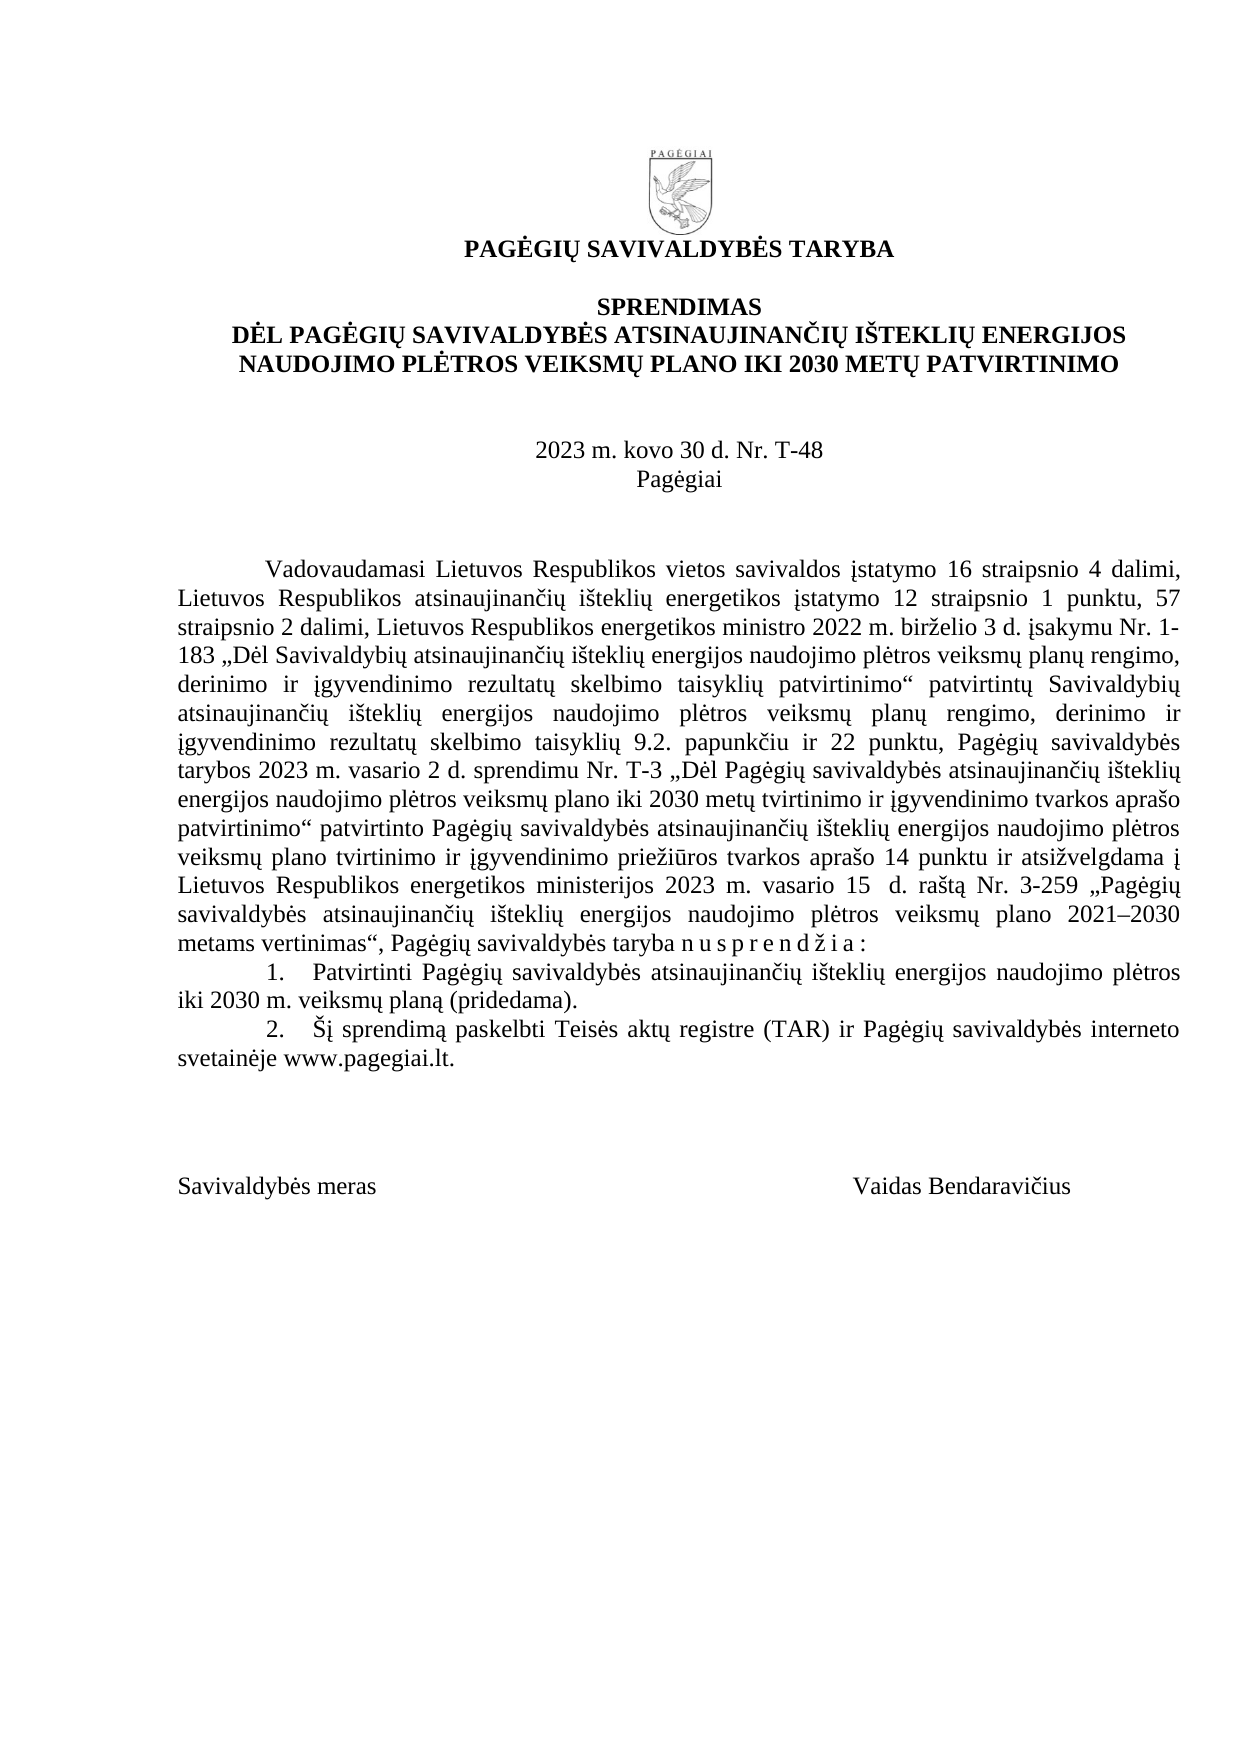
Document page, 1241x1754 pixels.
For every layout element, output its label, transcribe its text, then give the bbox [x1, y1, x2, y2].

text dėl PAGĖGIŲ SAVIVALDYBĖS ATSINAUJINANČIŲ IŠTEKLIŲ ENERGIJOS NAUDOJIMO PLĖTROS VEIKSMŲ PLANO IKI 2030 METŲ PATVIRTINIMO [177, 321, 1181, 378]
text Vadovaudamasi Lietuvos Respublikos vietos savivaldos įstatymo 16 straipsnio 4 dalimi, Lietuvos Respublikos atsinaujinančių išteklių energetikos įstatymo 12 straipsnio 1 punktu, 57 straipsnio 2 dalimi, Lietuvos Respublikos energetikos ministro 2022 m. birželio 3 d. įsakymu Nr. 1-183 „Dėl Savivaldybių atsinaujinančių išteklių energijos naudojimo plėtros veiksmų planų rengimo, derinimo ir įgyvendinimo rezultatų skelbimo taisyklių patvirtinimo“ patvirtintų Savivaldybių atsinaujinančių išteklių energijos naudojimo plėtros veiksmų planų rengimo, derinimo ir įgyvendinimo rezultatų skelbimo taisyklių 9.2. papunkčiu ir 22 punktu, Pagėgių savivaldybės tarybos 2023 m. vasario 2 d. sprendimu Nr. T-3 „Dėl Pagėgių savivaldybės atsinaujinančių išteklių energijos naudojimo plėtros veiksmų plano iki 2030 metų tvirtinimo ir įgyvendinimo tvarkos aprašo patvirtinimo“ patvirtinto Pagėgių savivaldybės atsinaujinančių išteklių energijos naudojimo plėtros veiksmų plano tvirtinimo ir įgyvendinimo priežiūros tvarkos aprašo 14 punktu ir atsižvelgdama į Lietuvos Respublikos energetikos ministerijos 2023 m. vasario 15 d. raštą Nr. 3-259 „Pagėgių savivaldybės atsinaujinančių išteklių energijos naudojimo plėtros veiksmų plano 2021–2030 metams vertinimas“, Pagėgių savivaldybės taryba nusprendžia: [177, 554, 1181, 957]
subtitle Pagėgių savivaldybės taryba [177, 234, 1181, 263]
subtitle 1. Patvirtinti Pagėgių savivaldybės atsinaujinančių išteklių energijos naudojimo plėtros iki 2030 m. veiksmų planą (pridedama). [177, 957, 1181, 1014]
text Savivaldybės meras Vaidas Bendaravičius [177, 1171, 1181, 1200]
subtitle 2023 m. kovo 30 d. Nr. T-48 [177, 435, 1181, 464]
text sprendimas [177, 292, 1181, 321]
subtitle 2. Šį sprendimą paskelbti Teisės aktų registre (TAR) ir Pagėgių savivaldybės interneto svetainėje www.pagegiai.lt. [177, 1014, 1181, 1072]
text Pagėgiai [177, 464, 1181, 493]
